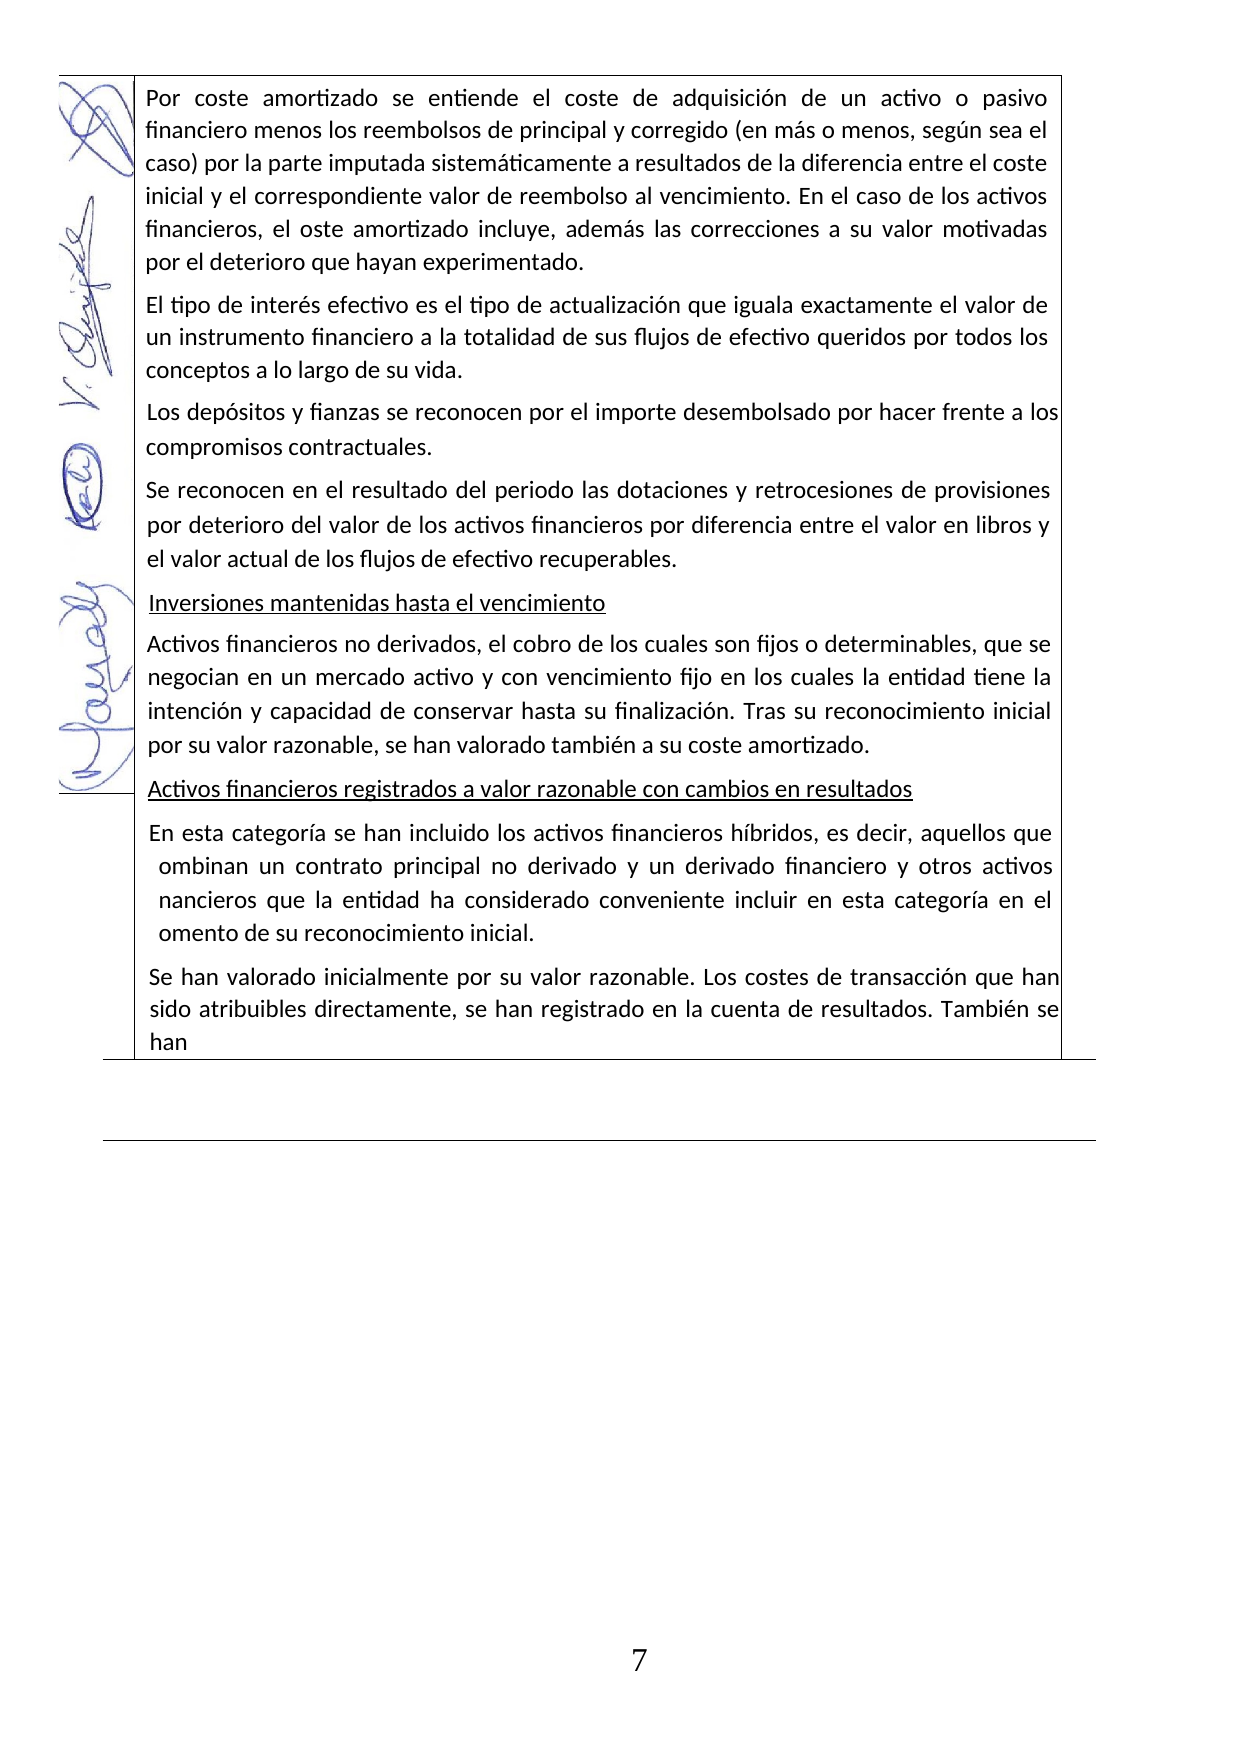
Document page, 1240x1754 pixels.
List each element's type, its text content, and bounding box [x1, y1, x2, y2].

table_cell [59, 76, 134, 81]
table_header Por coste amortizado se entiende el coste de adquisición de un activo o pasivo financiero menos los reembolsos de principal y corregido (en más o menos, según sea el caso) por la parte imputada sistemáticamente a resultados de la diferencia entre el coste inicial y el correspondiente valor de reembolso al vencimiento. En el caso de los activos financieros, el oste amortizado incluye, además las correcciones a su valor motivadas por el deterioro que hayan experimentado. El tipo de interés efectivo es el tipo de actualización que iguala exactamente el valor de un instrumento financiero a la totalidad de sus flujos de efectivo queridos por todos los conceptos a lo largo de su vida. Los depósitos y fianzas se reconocen por el importe desembolsado por hacer frente a los compromisos contractuales. Se reconocen en el resultado del periodo las dotaciones y retrocesiones de provisiones por deterioro del valor de los activos financieros por diferencia entre el valor en libros y el valor actual de los flujos de efectivo recuperables. Inversiones mantenidas hasta el vencimiento Activos financieros no derivados, el cobro de los cuales son fijos o determinables, que se negocian en un mercado activo y con vencimiento fijo en los cuales la entidad tiene la intención y capacidad de conservar hasta su finalización. Tras su reconocimiento inicial por su valor razonable, se han valorado también a su coste amortizado. Activos financieros registrados a valor razonable con cambios en resultados En esta categoría se han incluido los activos financieros híbridos, es decir, aquellos que ombinan un contrato principal no derivado y un derivado financiero y otros activos nancieros que la entidad ha considerado conveniente incluir en esta categoría en el omento de su reconocimiento inicial. Se han valorado inicialmente por su valor razonable. Los costes de transacción que han sido atribuibles directamente, se han registrado en la cuenta de resultados. También se han [135, 76, 1061, 1058]
table_cell [59, 794, 134, 1058]
